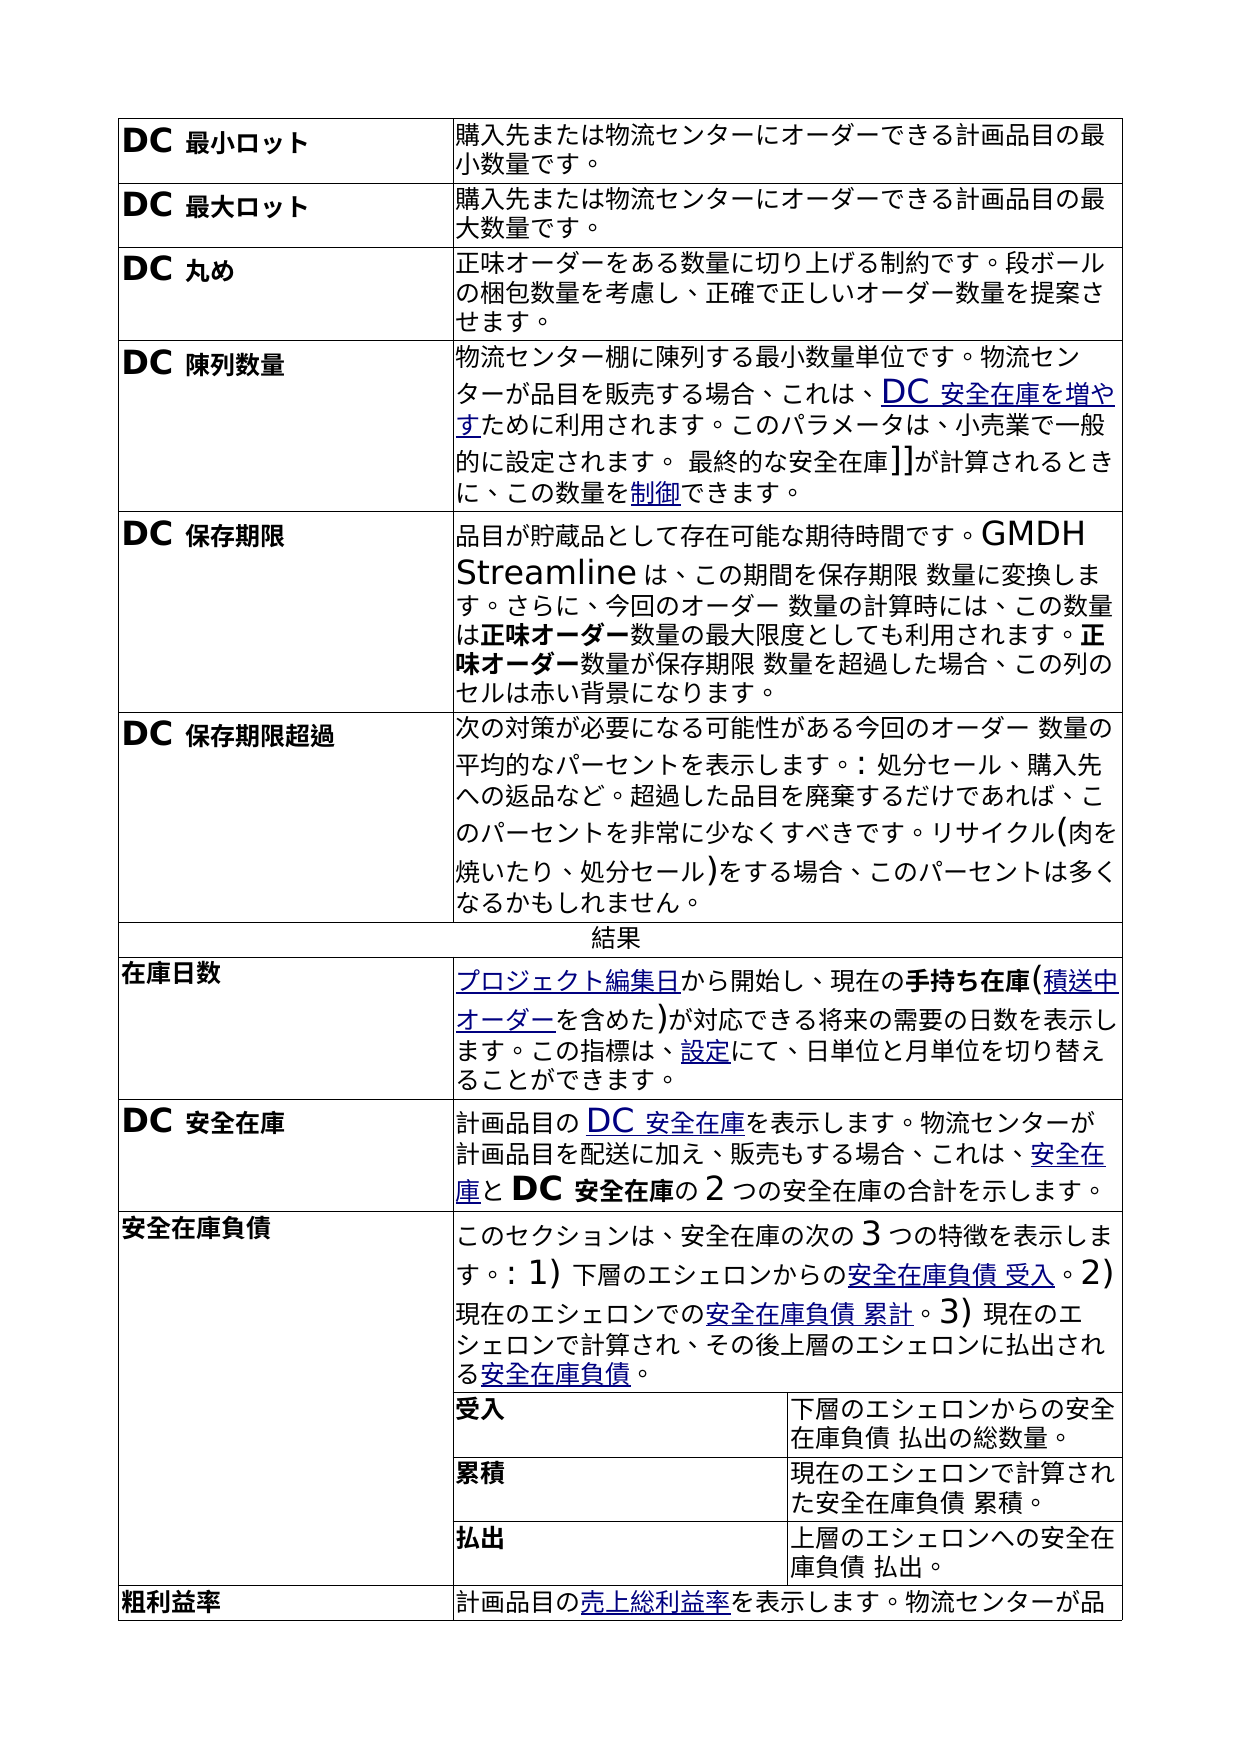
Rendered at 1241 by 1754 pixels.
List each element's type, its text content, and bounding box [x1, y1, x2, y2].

table_cell 安全在庫負債 [119, 1212, 453, 1585]
table_cell 計画品目の売上総利益率を表示します。物流センターが品 [454, 1586, 1122, 1620]
table_cell 下層のエシェロンからの安全在庫負債 払出の総数量。 [788, 1393, 1122, 1457]
table_cell 在庫日数 [119, 958, 453, 1099]
table_cell 正味オーダーをある数量に切り上げる制約です。段ボールの梱包数量を考慮し、正確で正しいオーダー数量を提案させます。 [454, 248, 1122, 340]
table_cell 結果 [119, 923, 1122, 957]
table_cell 払出 [454, 1522, 787, 1585]
table_cell 購入先または物流センターにオーダーできる計画品目の最小数量です。 [454, 119, 1122, 182]
table_cell DC 安全在庫 [119, 1100, 453, 1211]
table_cell DC 保存期限 [119, 512, 453, 712]
table_cell 次の対策が必要になる可能性がある今回のオーダー 数量の平均的なパーセントを表示します。: 処分セール、購入先への返品など。超過した品目を廃棄するだけであれば、このパーセントを非常に少なくすべきです。リサイクル(肉を焼いたり、処分セール)をする場合、このパーセントは多くなるかもしれません。 [454, 713, 1122, 922]
table_cell 上層のエシェロンへの安全在庫負債 払出。 [788, 1522, 1122, 1585]
table_cell DC 最小ロット [119, 119, 453, 182]
table_cell 物流センター棚に陳列する最小数量単位です。物流センターが品目を販売する場合、これは、DC 安全在庫を増やすために利用されます。このパラメータは、小売業で一般的に設定されます。 最終的な安全在庫]]が計算されるときに、この数量を制御できます。 [454, 341, 1122, 511]
table_cell 粗利益率 [119, 1586, 453, 1620]
table_cell 購入先または物流センターにオーダーできる計画品目の最大数量です。 [454, 184, 1122, 247]
table_cell 計画品目のDC 安全在庫を表示します。物流センターが計画品目を配送に加え、販売もする場合、これは、安全在庫とDC 安全在庫の2つの安全在庫の合計を示します。 [454, 1100, 1122, 1211]
table_cell DC 最大ロット [119, 184, 453, 247]
table_cell DC 丸め [119, 248, 453, 340]
table_cell DC 保存期限超過 [119, 713, 453, 922]
table_cell 品目が貯蔵品として存在可能な期待時間です。GMDH Streamlineは、この期間を保存期限 数量に変換します。さらに、今回のオーダー 数量の計算時には、この数量は正味オーダー数量の最大限度としても利用されます。正味オーダー数量が保存期限 数量を超過した場合、この列のセルは赤い背景になります。 [454, 512, 1122, 712]
table_cell プロジェクト編集日から開始し、現在の手持ち在庫(積送中オーダーを含めた)が対応できる将来の需要の日数を表示します。この指標は、設定にて、日単位と月単位を切り替えることができます。 [454, 958, 1122, 1099]
table_cell 累積 [454, 1458, 787, 1521]
table_cell このセクションは、安全在庫の次の3つの特徴を表示します。: 1) 下層のエシェロンからの安全在庫負債 受入。2) 現在のエシェロンでの安全在庫負債 累計。3) 現在のエシェロンで計算され、その後上層のエシェロンに払出される安全在庫負債。 [454, 1212, 1122, 1392]
table_cell 受入 [454, 1393, 787, 1457]
table_cell DC 陳列数量 [119, 341, 453, 511]
table_cell 現在のエシェロンで計算された安全在庫負債 累積。 [788, 1458, 1122, 1521]
